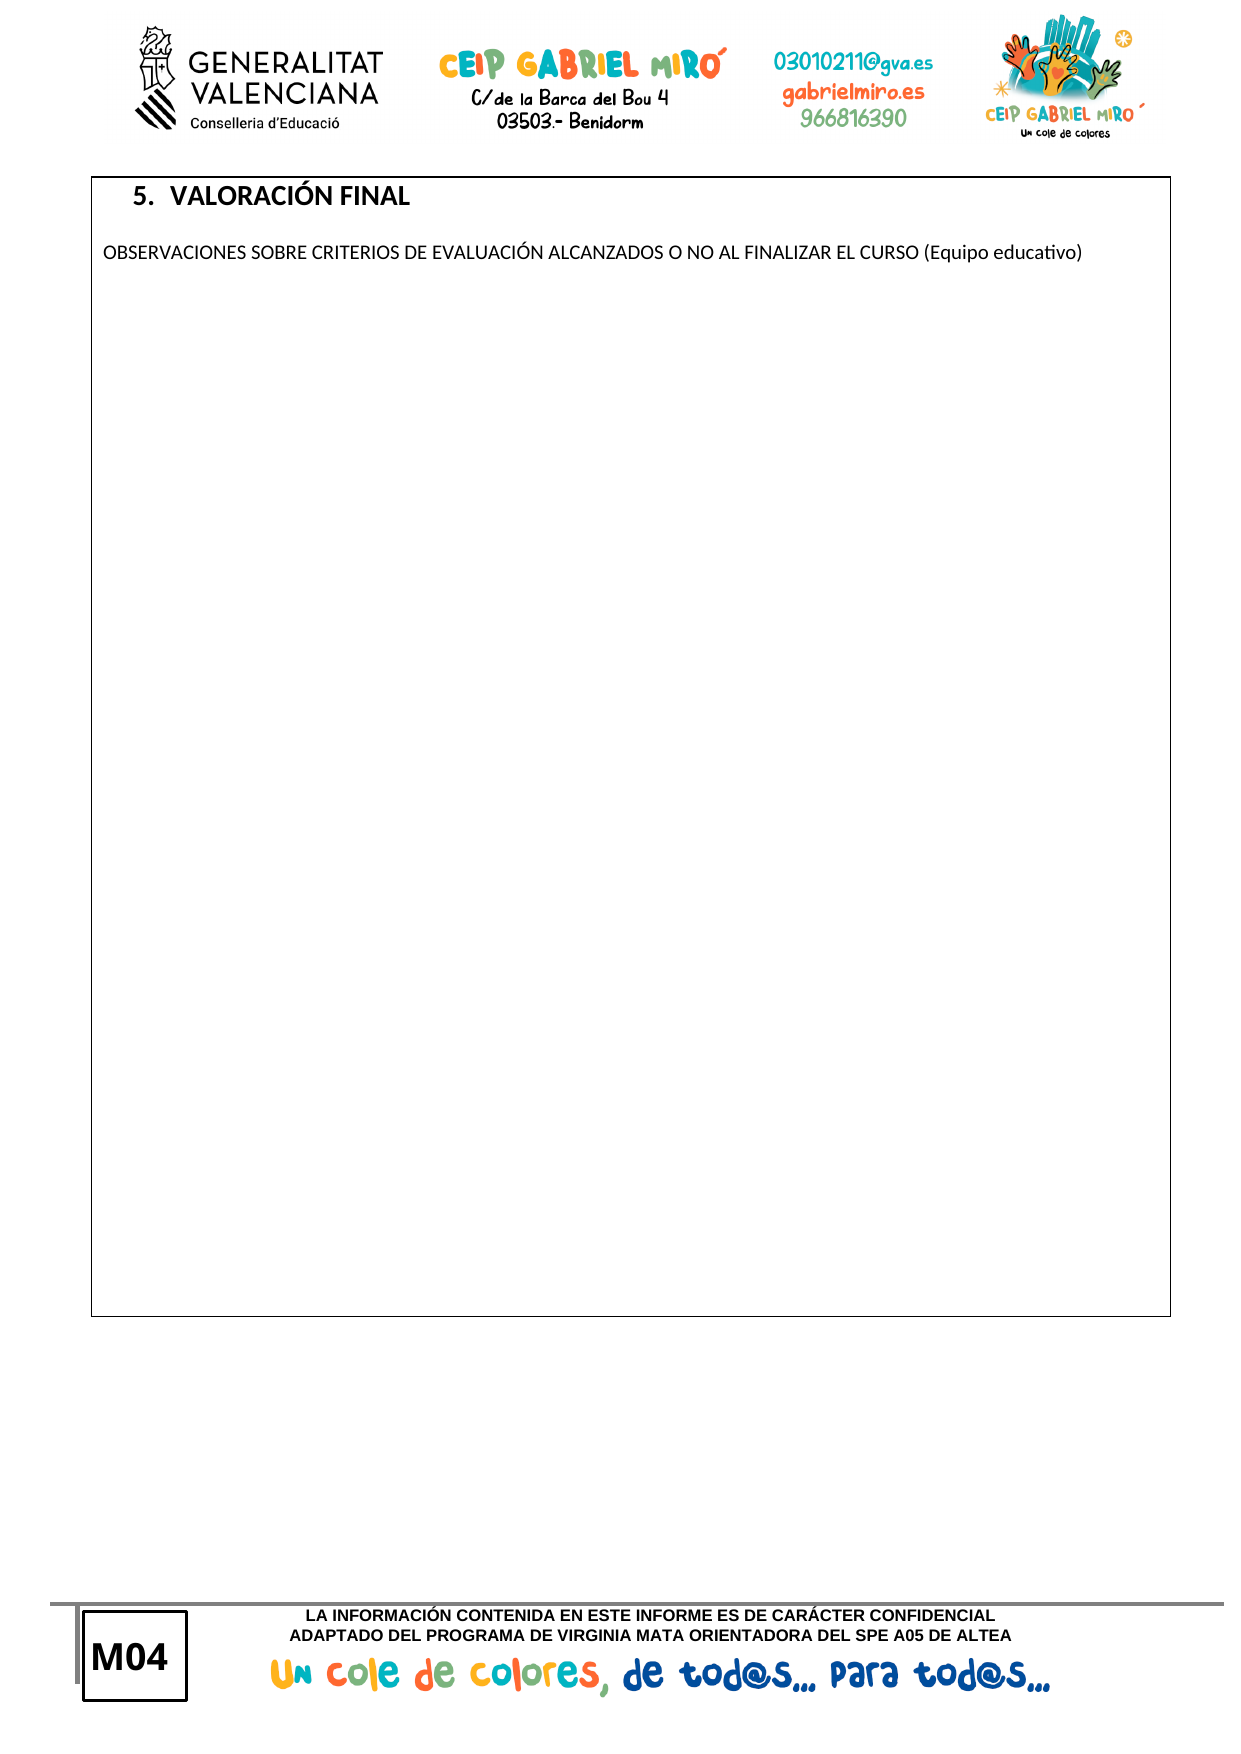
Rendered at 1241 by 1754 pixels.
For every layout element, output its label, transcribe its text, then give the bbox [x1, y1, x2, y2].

table_header VALORACIÓN FINAL OBSERVACIONES SOBRE CRITERIOS DE EVALUACIÓN ALCANZADOS O NO AL FINALIZAR EL CURSO (Equipo educativo) [92, 178, 1170, 1316]
picture [103, 11, 1167, 144]
picture [265, 1645, 1059, 1709]
